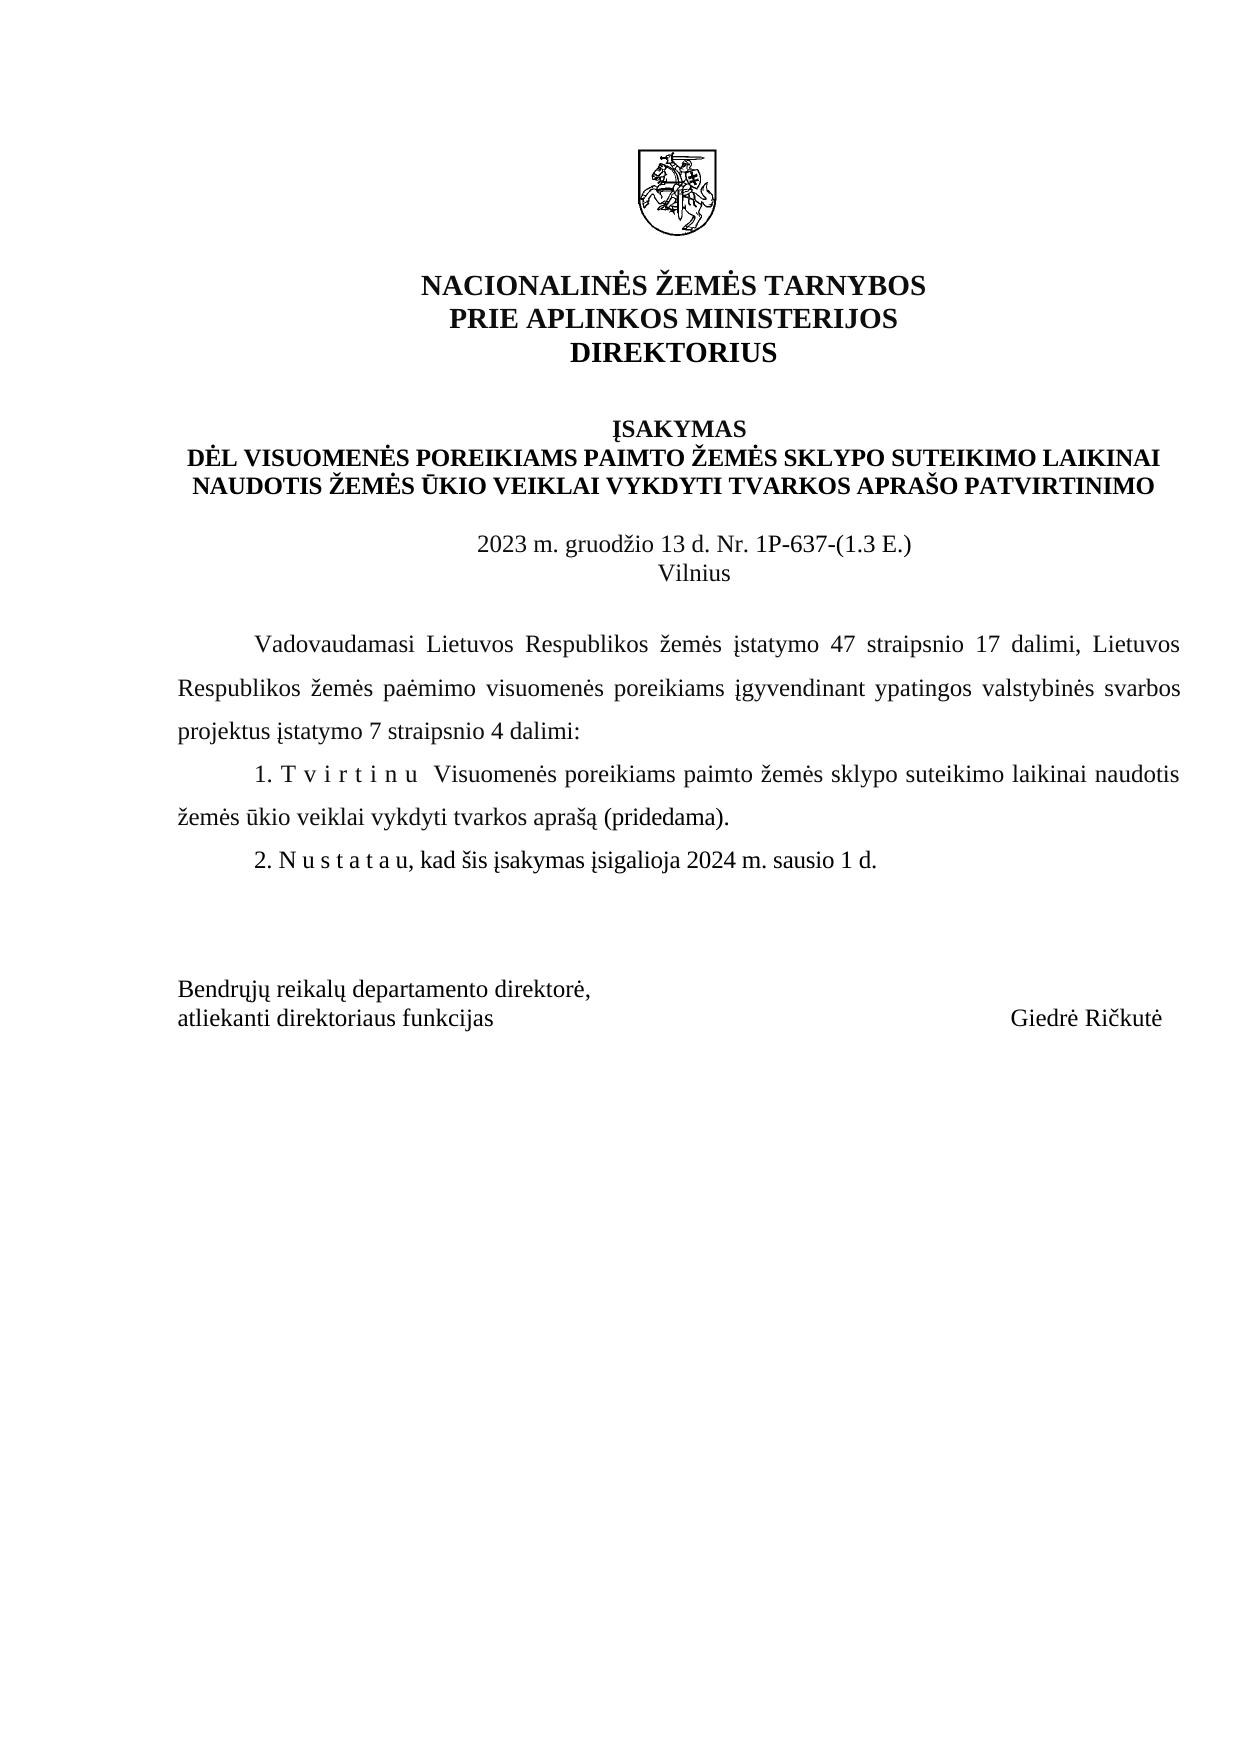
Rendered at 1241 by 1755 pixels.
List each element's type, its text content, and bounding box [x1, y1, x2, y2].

text direktorius [166, 335, 1181, 368]
text atliekanti direktoriaus funkcijas Giedrė Ričkutė [177, 1003, 1181, 1032]
subtitle 2023 m. gruodžio 13 d. Nr. 1P-637-(1.3 E.) [177, 529, 1211, 558]
text Bendrųjų reikalų departamento direktorė, [177, 974, 1181, 1003]
text PRIE APLINKOS MINISTERIJOS [166, 301, 1181, 335]
text įsakymas [177, 414, 1181, 443]
text Vilnius [177, 558, 1211, 586]
text NacionalinĖs ŽemĖs tarnybos [166, 268, 1181, 301]
subtitle DĖL VISUOMENĖS POREIKIAMS PAIMTO ŽEMĖS SKLYPO SUTEIKIMO LAIKINAI NAUDOTIs ŽEMĖS ŪKIO VEIKLAI VYKDYTI TVARKOS APRAŠO PATVIRTINIMO [166, 443, 1181, 500]
text 2. N u s t a t a u, kad šis įsakymas įsigalioja 2024 m. sausio 1 d. [177, 845, 1181, 874]
text 1. T v i r t i n u Visuomenės poreikiams paimto žemės sklypo suteikimo laikinai naudotis žemės ūkio veiklai vykdyti tvarkos aprašą (pridedama). [177, 759, 1181, 831]
text Vadovaudamasi Lietuvos Respublikos žemės įstatymo 47 straipsnio 17 dalimi, Lietuvos Respublikos žemės paėmimo visuomenės poreikiams įgyvendinant ypatingos valstybinės svarbos projektus įstatymo 7 straipsnio 4 dalimi: [177, 629, 1181, 744]
